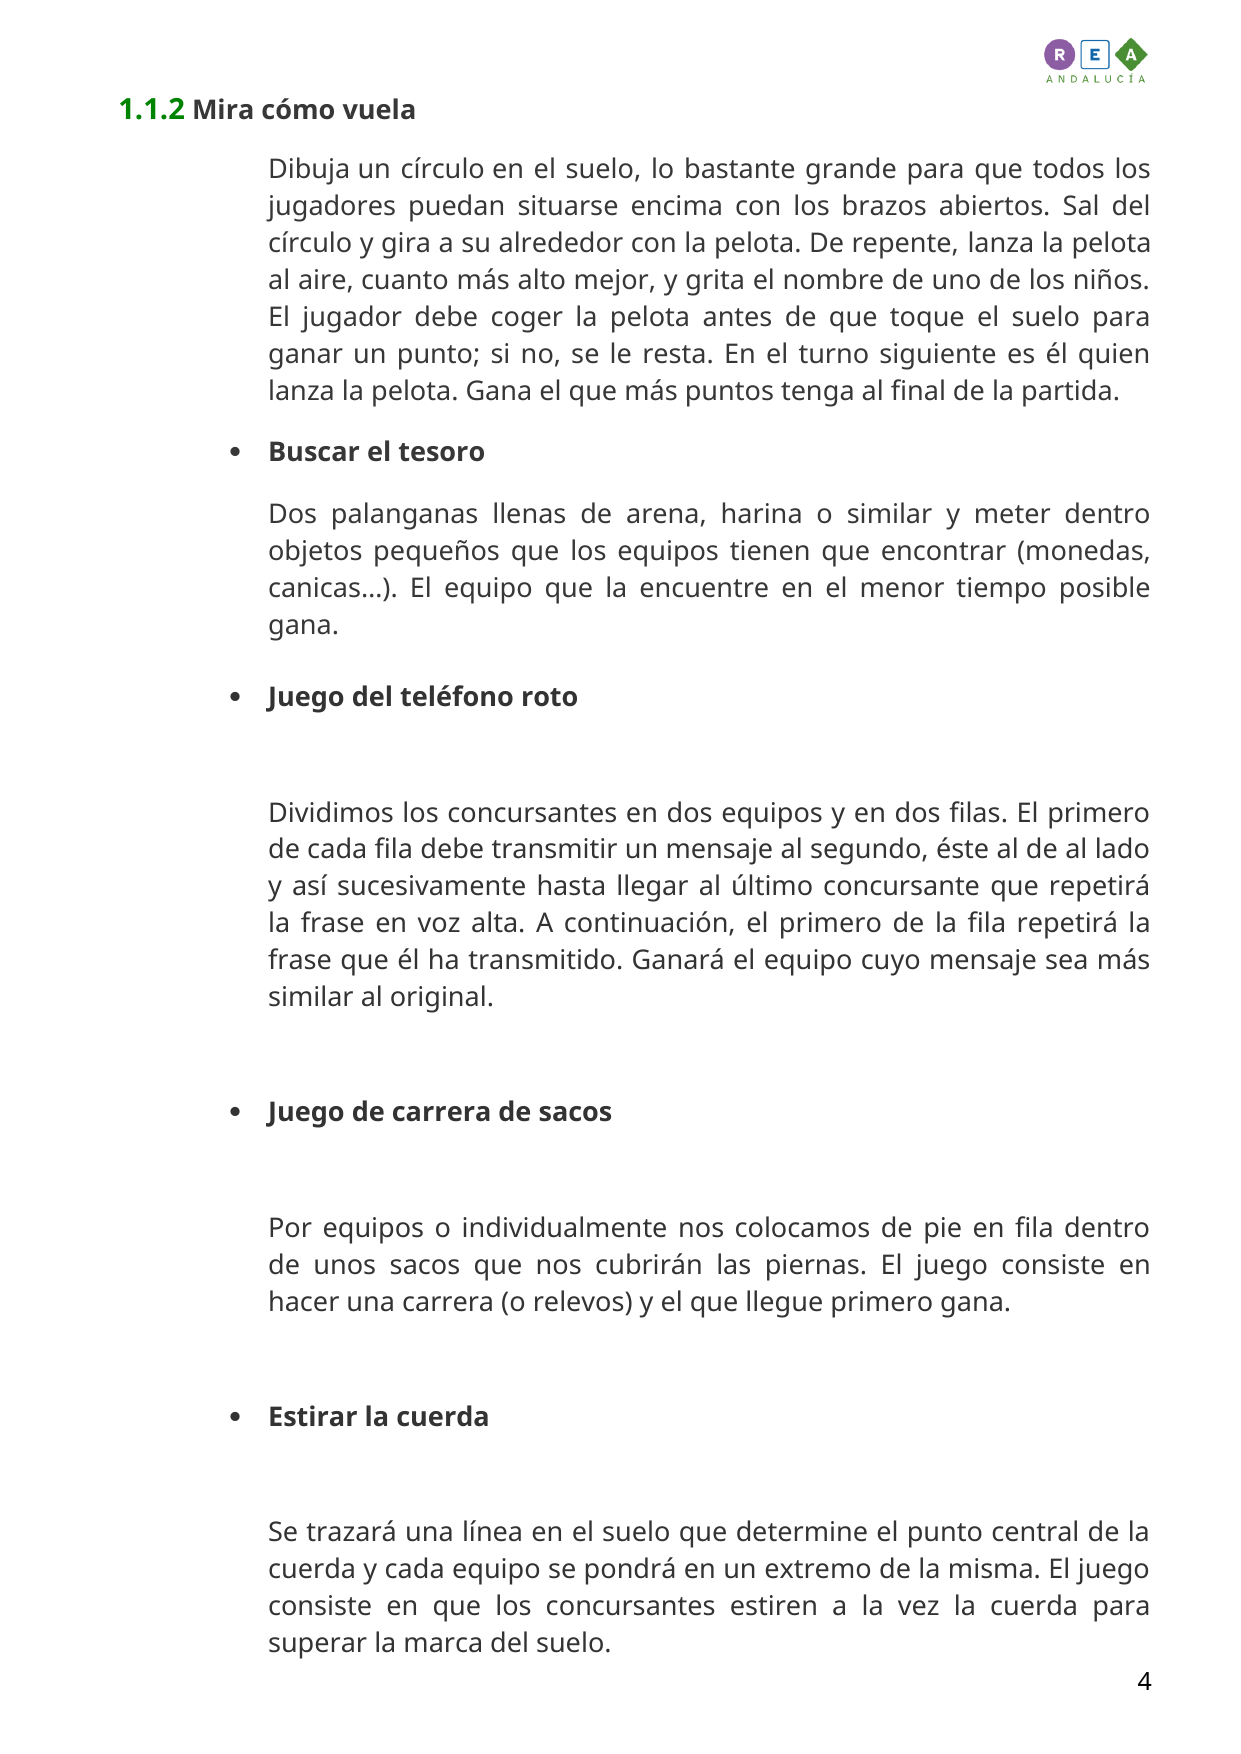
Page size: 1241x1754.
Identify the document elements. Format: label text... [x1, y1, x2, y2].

list Buscar el tesoro [230, 433, 1152, 470]
text Dos palanganas llenas de arena, harina o similar y meter dentro objetos pequeños que los equipos tienen que encontrar (monedas, canicas…). El equipo que la encuentre en el menor tiempo posible gana. [268, 495, 1152, 642]
list Dividimos los concursantes en dos equipos y en dos filas. El primero de cada fila debe transmitir un mensaje al segundo, éste al de al lado y así sucesivamente hasta llegar al último concursante que repetirá la frase en voz alta. A continuación, el primero de la fila repetirá la frase que él ha transmitido. Ganará el equipo cuyo mensaje sea más similar al original. [268, 793, 1152, 1014]
list Juego de carrera de sacos [230, 1093, 1152, 1130]
subtitle Mira cómo vuela [118, 88, 1152, 128]
list Estirar la cuerda [230, 1397, 1152, 1434]
list Se trazará una línea en el suelo que determine el punto central de la cuerda y cada equipo se pondrá en un extremo de la misma. El juego consiste en que los concursantes estiren a la vez la cuerda para superar la marca del suelo. [268, 1513, 1152, 1660]
text Dibuja un círculo en el suelo, lo bastante grande para que todos los jugadores puedan situarse encima con los brazos abiertos. Sal del círculo y gira a su alrededor con la pelota. De repente, lanza la pelota al aire, cuanto más alto mejor, y grita el nombre de uno de los niños. El jugador debe coger la pelota antes de que toque el suelo para ganar un punto; si no, se le resta. En el turno siguiente es él quien lanza la pelota. Gana el que más puntos tenga al final de la partida. [268, 150, 1152, 408]
list Por equipos o individualmente nos colocamos de pie en fila dentro de unos sacos que nos cubrirán las piernas. El juego consiste en hacer una carrera (o relevos) y el que llegue primero gana. [268, 1208, 1152, 1319]
list Juego del teléfono roto [230, 678, 1152, 714]
